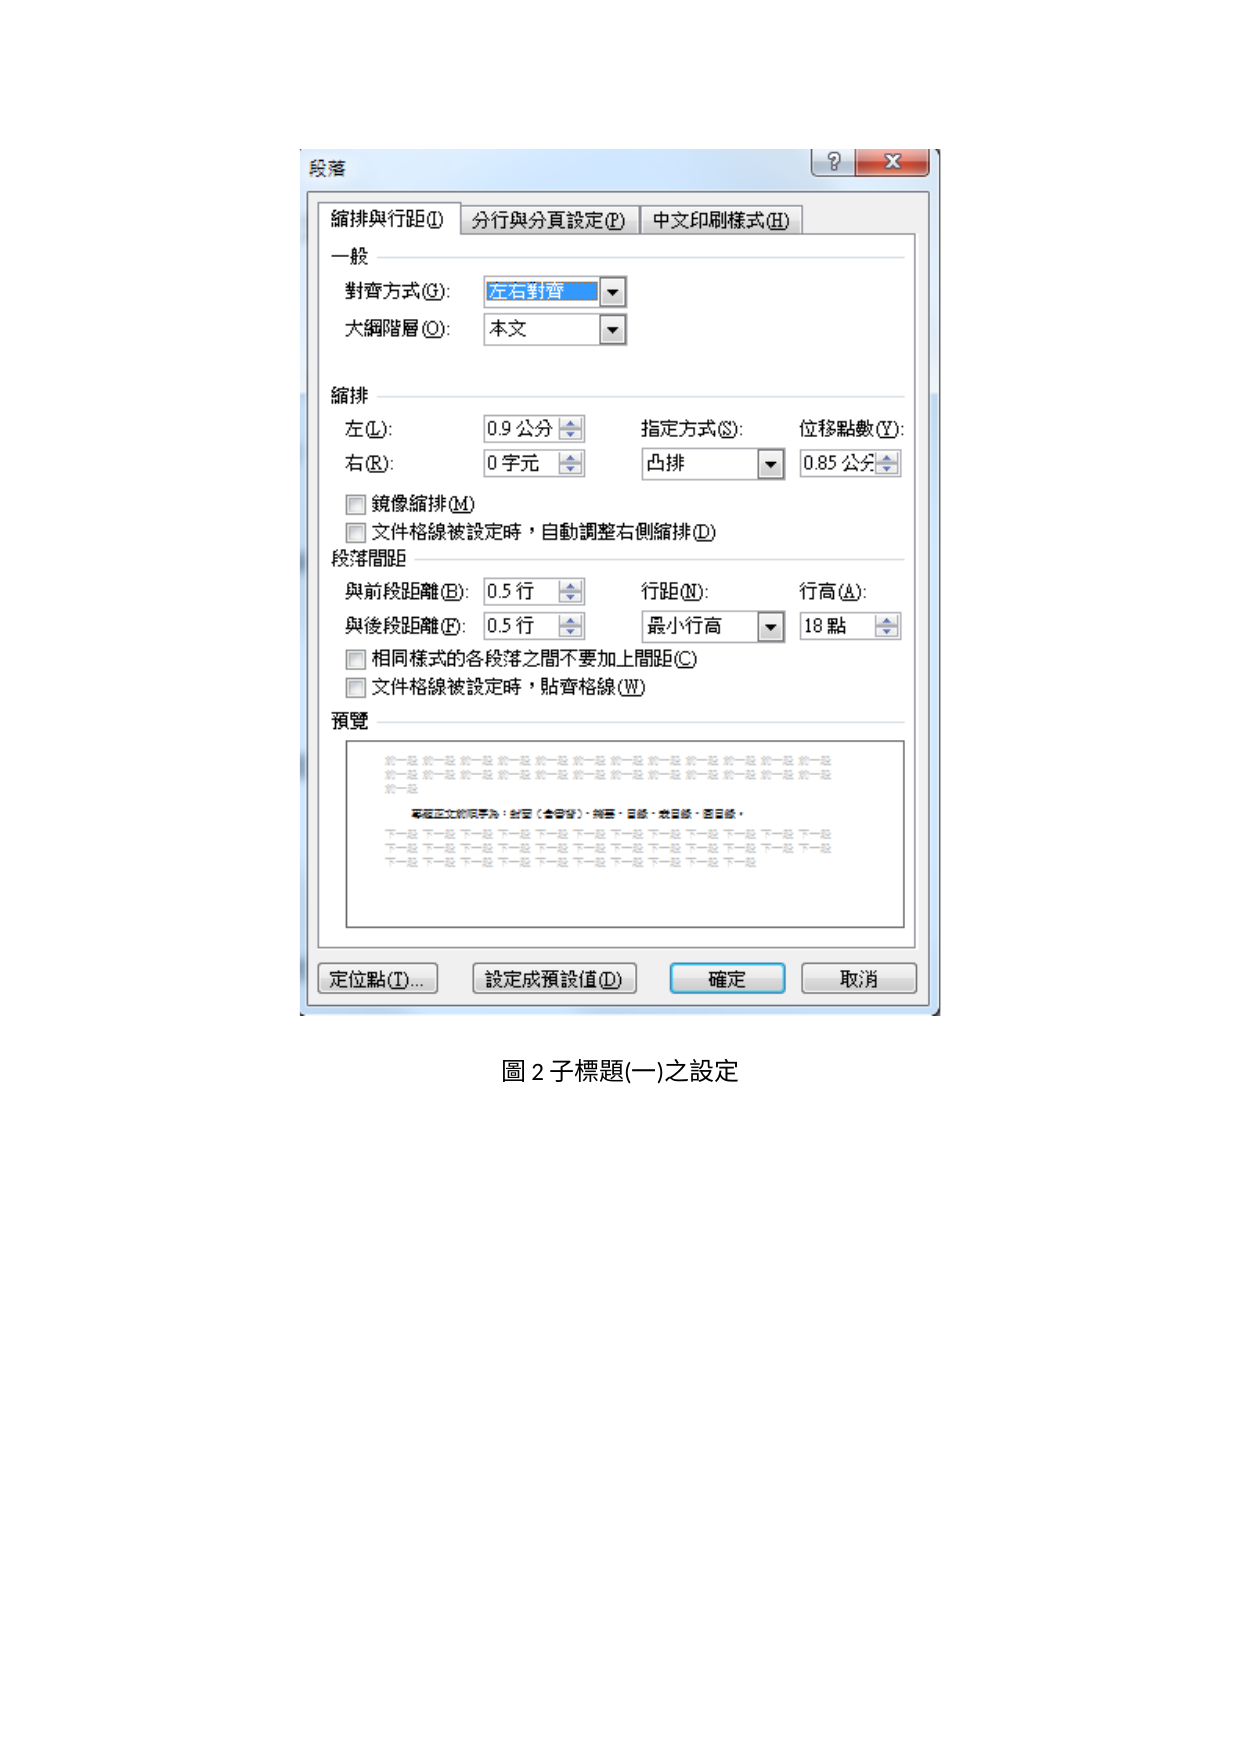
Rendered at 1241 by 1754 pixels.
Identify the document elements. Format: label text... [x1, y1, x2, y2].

text 圖2子標題(一)之設定 [112, 1028, 1128, 1091]
